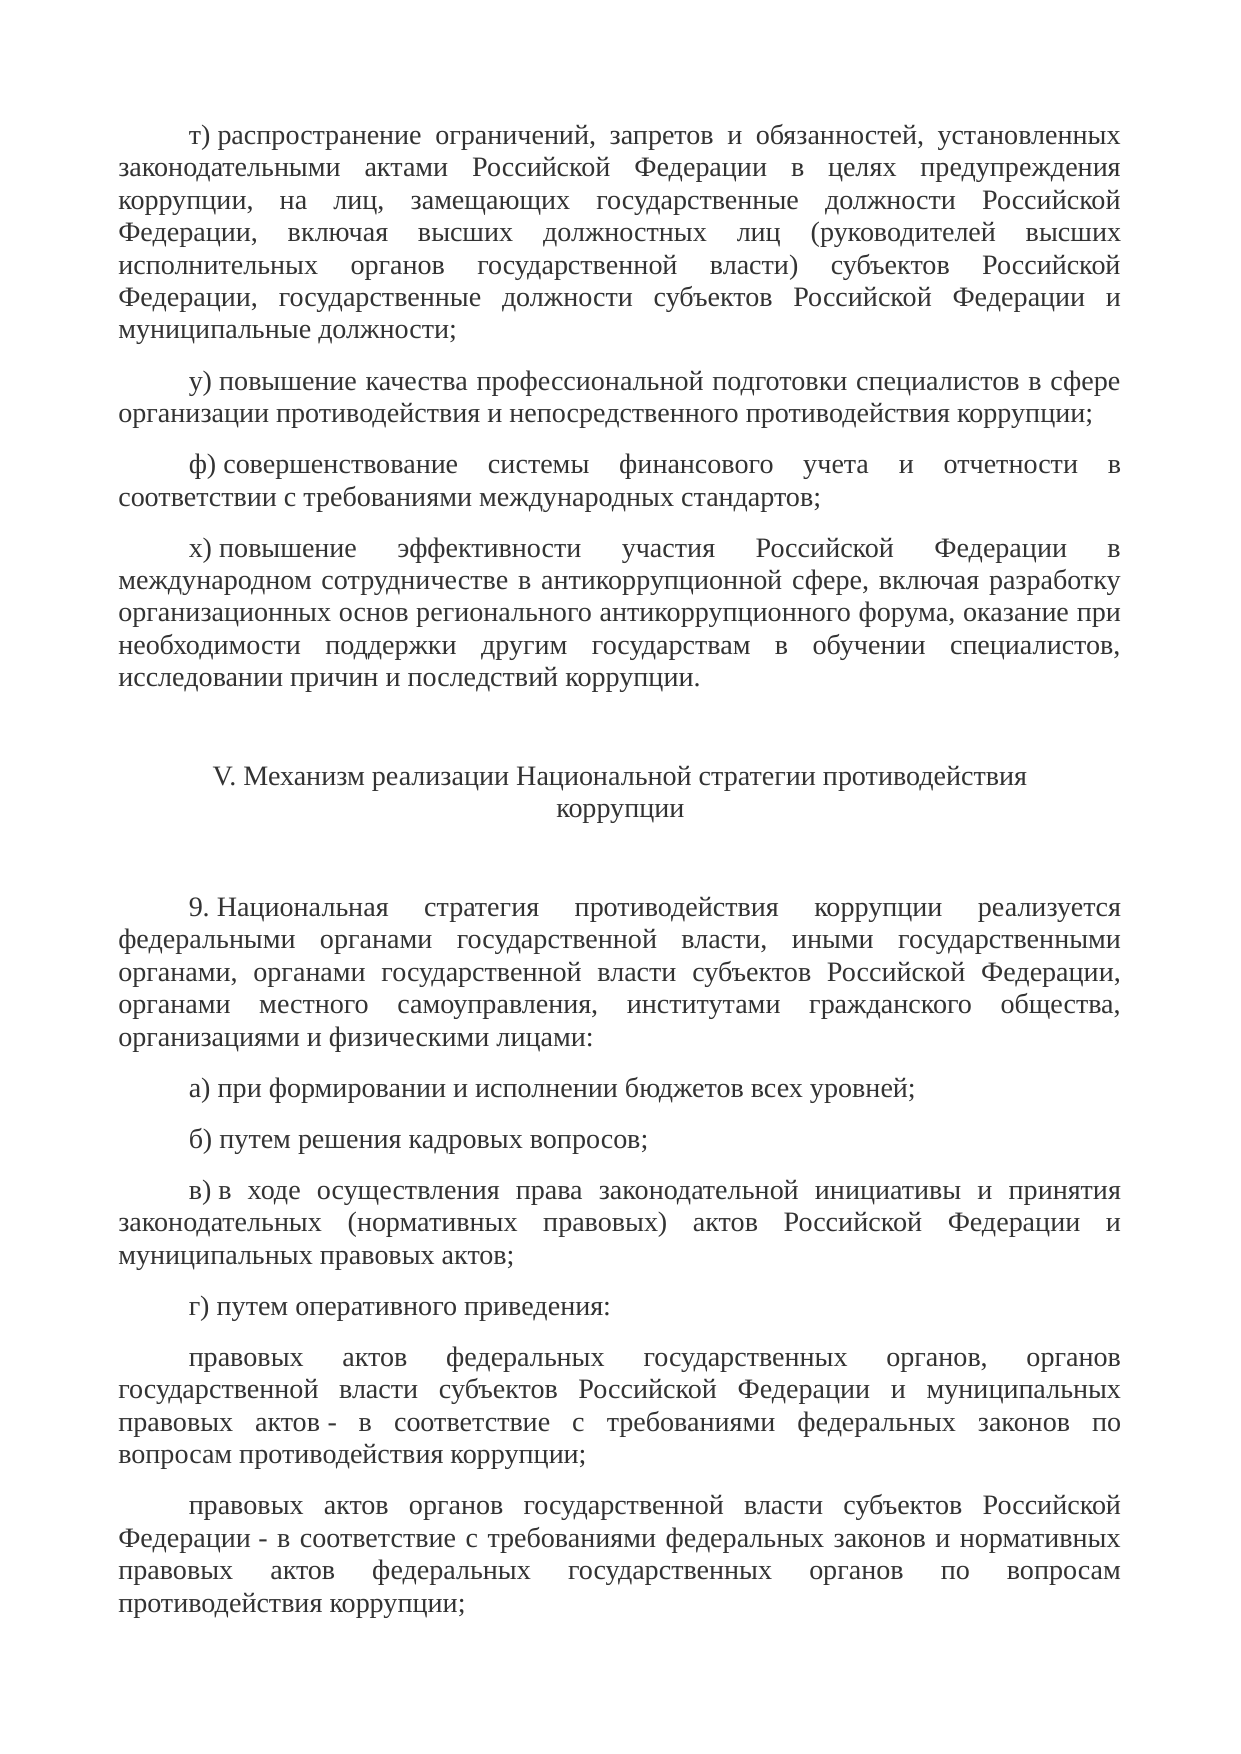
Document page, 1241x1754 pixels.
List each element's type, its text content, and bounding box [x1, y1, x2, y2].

text т) распространение ограничений, запретов и обязанностей, установленных законодательными актами Российской Федерации в целях предупреждения коррупции, на лиц, замещающих государственные должности Российской Федерации, включая высших должностных лиц (руководителей высших исполнительных органов государственной власти) субъектов Российской Федерации, государственные должности субъектов Российской Федерации и муниципальные должности; [118, 118, 1122, 345]
text б) путем решения кадровых вопросов; [118, 1122, 1122, 1154]
text 9. Национальная стратегия противодействия коррупции реализуется федеральными органами государственной власти, иными государственными органами, органами государственной власти субъектов Российской Федерации, органами местного самоуправления, институтами гражданского общества, организациями и физическими лицами: [118, 890, 1122, 1052]
text правовых актов органов государственной власти субъектов Российской Федерации - в соответствие с требованиями федеральных законов и нормативных правовых актов федеральных государственных органов по вопросам противодействия коррупции; [118, 1488, 1122, 1618]
text у) повышение качества профессиональной подготовки специалистов в сфере организации противодействия и непосредственного противодействия коррупции; [118, 364, 1122, 428]
text правовых актов федеральных государственных органов, органов государственной власти субъектов Российской Федерации и муниципальных правовых актов - в соответствие с требованиями федеральных законов по вопросам противодействия коррупции; [118, 1340, 1122, 1470]
text г) путем оперативного приведения: [118, 1289, 1122, 1321]
text ф) совершенствование системы финансового учета и отчетности в соответствии с требованиями международных стандартов; [118, 447, 1122, 512]
text V. Механизм реализации Национальной стратегии противодействия коррупции [188, 759, 1052, 824]
text в) в ходе осуществления права законодательной инициативы и принятия законодательных (нормативных правовых) актов Российской Федерации и муниципальных правовых актов; [118, 1173, 1122, 1270]
text а) при формировании и исполнении бюджетов всех уровней; [118, 1071, 1122, 1103]
text х) повышение эффективности участия Российской Федерации в международном сотрудничестве в антикоррупционной сфере, включая разработку организационных основ регионального антикоррупционного форума, оказание при необходимости поддержки другим государствам в обучении специалистов, исследовании причин и последствий коррупции. [118, 531, 1122, 693]
